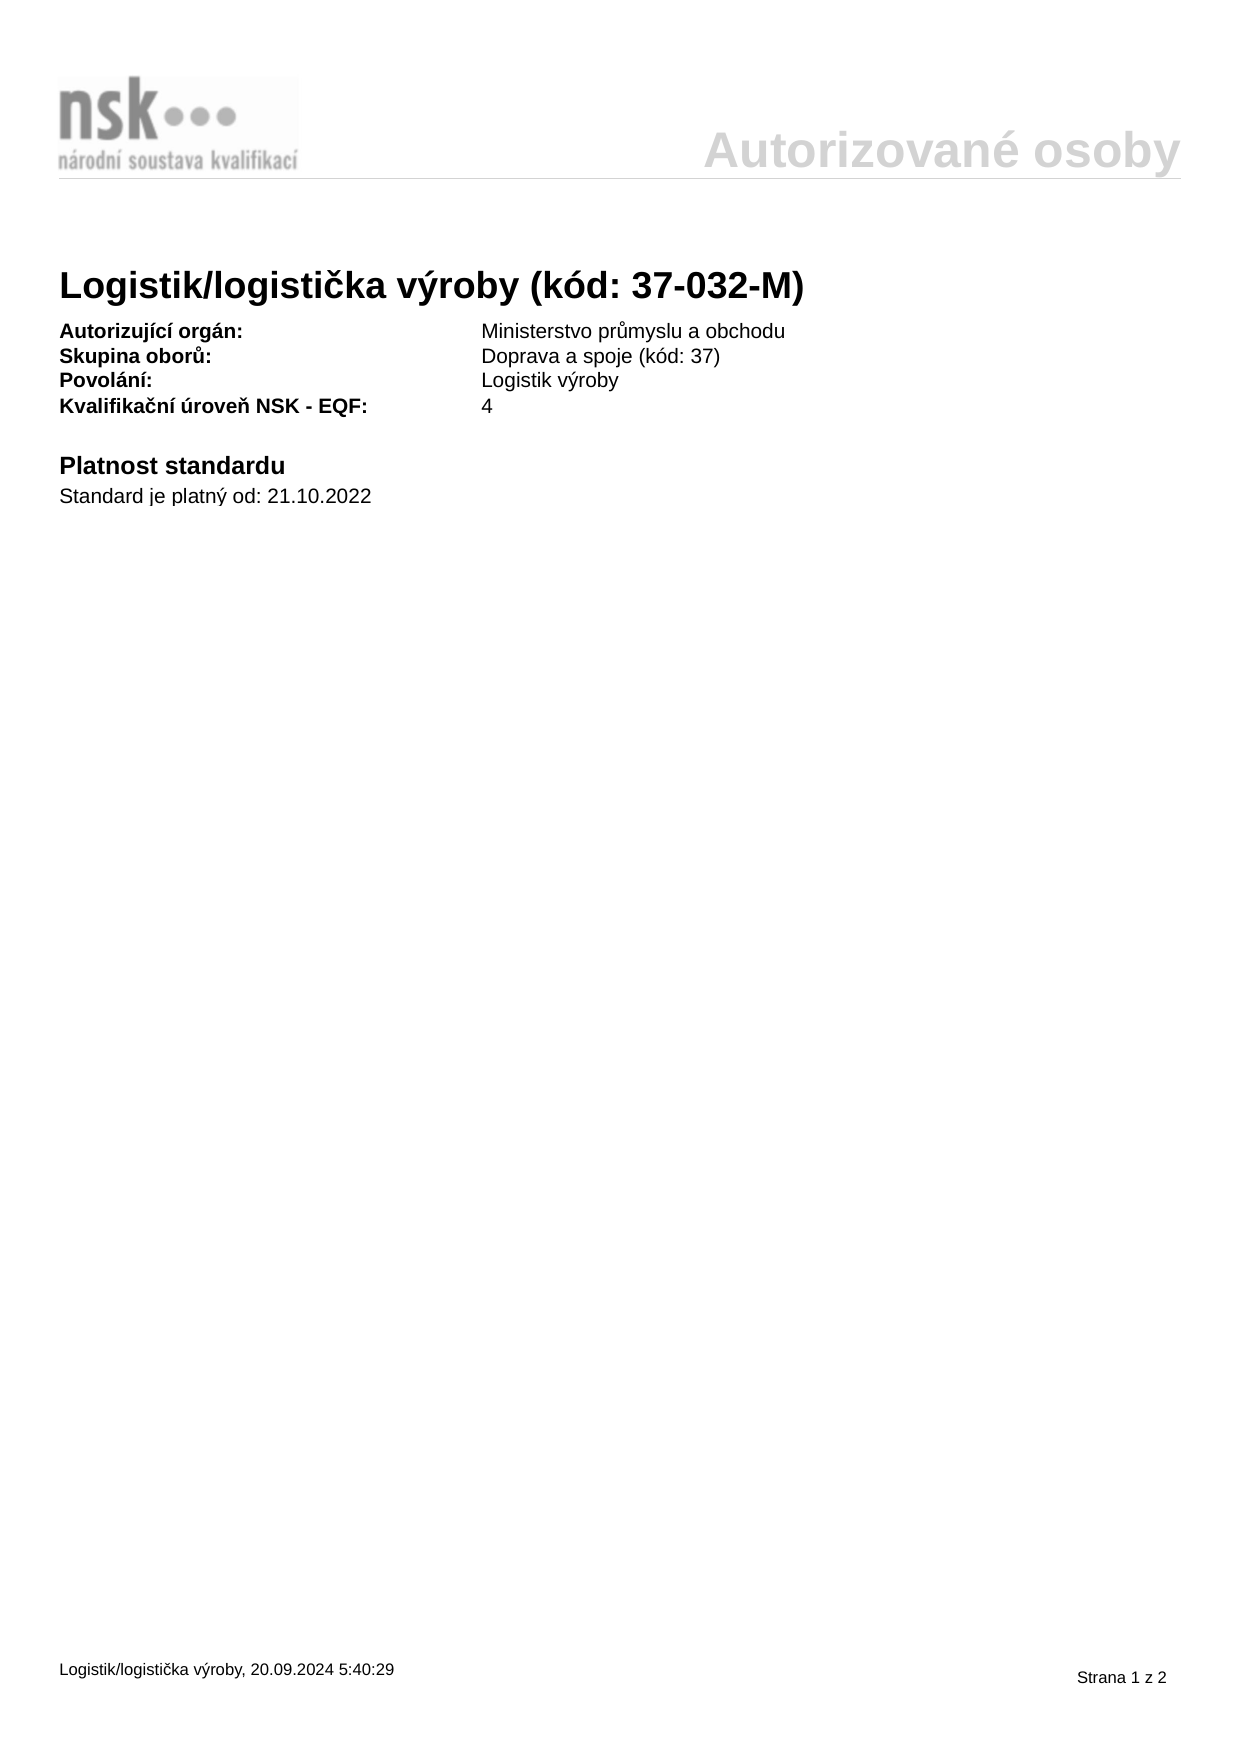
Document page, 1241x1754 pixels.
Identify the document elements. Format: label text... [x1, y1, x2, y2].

table_cell [119, 506, 481, 806]
table_cell [618, 1106, 626, 1383]
table_cell [618, 172, 626, 178]
table_cell [1167, 1660, 1181, 1696]
table_cell [860, 506, 886, 806]
table_cell [59, 307, 119, 319]
table_cell [860, 1384, 886, 1659]
table_cell Kvalifikační úroveň NSK - EQF: [59, 394, 481, 417]
table_cell Autorizující orgán: [59, 319, 481, 343]
table_header Autorizované osoby [626, 59, 1181, 178]
table_cell [626, 1106, 860, 1383]
table_cell Strana 1 z 2 [860, 1660, 1167, 1696]
table_cell [59, 172, 119, 178]
table_cell Skupina oborů: [59, 344, 481, 368]
table_cell [59, 806, 119, 1106]
table_cell [119, 806, 481, 1106]
table_cell [626, 196, 860, 224]
table_cell 4 [481, 394, 1181, 417]
table_cell [860, 196, 886, 224]
table_cell [119, 172, 481, 178]
table_cell Logistik výroby [481, 368, 1181, 393]
table_cell [886, 418, 1167, 447]
table_cell [1167, 806, 1181, 1106]
table_cell [626, 307, 860, 319]
table_cell [119, 418, 481, 447]
table_header [619, 59, 626, 172]
table_cell [59, 196, 119, 224]
table_cell Logistik/logistička výroby (kód: 37-032-M) [59, 224, 1181, 307]
table_cell [119, 1106, 481, 1383]
table_cell [481, 1384, 617, 1659]
table_cell [1167, 307, 1181, 319]
table_cell [626, 1384, 860, 1659]
table_cell [481, 172, 617, 178]
table_cell [860, 806, 886, 1106]
table_cell [618, 418, 626, 447]
table_cell [886, 1106, 1167, 1383]
table_cell [618, 506, 626, 806]
table_cell [119, 196, 481, 224]
table_cell [59, 506, 119, 806]
table_cell Povolání: [59, 368, 481, 392]
table_cell Doprava a spoje (kód: 37) [481, 344, 1181, 368]
table_cell [860, 307, 886, 319]
table_cell Platnost standardu [59, 448, 1181, 483]
table_cell [59, 1384, 119, 1659]
table_cell [1167, 506, 1181, 806]
table_cell [1167, 1106, 1181, 1383]
table_cell [886, 506, 1167, 806]
table_cell [481, 418, 617, 447]
table_cell [1167, 1384, 1181, 1659]
table_cell [618, 196, 626, 224]
table_cell [481, 196, 617, 224]
table_cell [618, 806, 626, 1106]
table_cell [1167, 196, 1181, 224]
table_cell Logistik/logistička výroby, 20.09.2024 5:40:29 [59, 1660, 860, 1696]
table_cell [626, 506, 860, 806]
table_cell [626, 418, 860, 447]
table_cell [481, 806, 617, 1106]
table_cell [626, 806, 860, 1106]
table_cell [860, 1106, 886, 1383]
table_cell [59, 418, 119, 447]
table_cell [481, 1106, 617, 1383]
table_cell [119, 307, 481, 319]
table_cell [481, 307, 617, 319]
table_cell [886, 307, 1167, 319]
table_cell [481, 506, 617, 806]
table_cell [618, 307, 626, 319]
table_cell [886, 196, 1167, 224]
table_cell Standard je platný od: 21.10.2022 [59, 484, 1181, 506]
picture [57, 59, 619, 172]
table_cell Ministerstvo průmyslu a obchodu [481, 319, 1181, 344]
table_cell [59, 179, 1181, 196]
table_cell [119, 1384, 481, 1659]
table_cell [860, 418, 886, 447]
table_cell [618, 1384, 626, 1659]
table_cell [886, 806, 1167, 1106]
table_cell [886, 1384, 1167, 1659]
table_cell [59, 1106, 119, 1383]
table_cell [1167, 418, 1181, 447]
